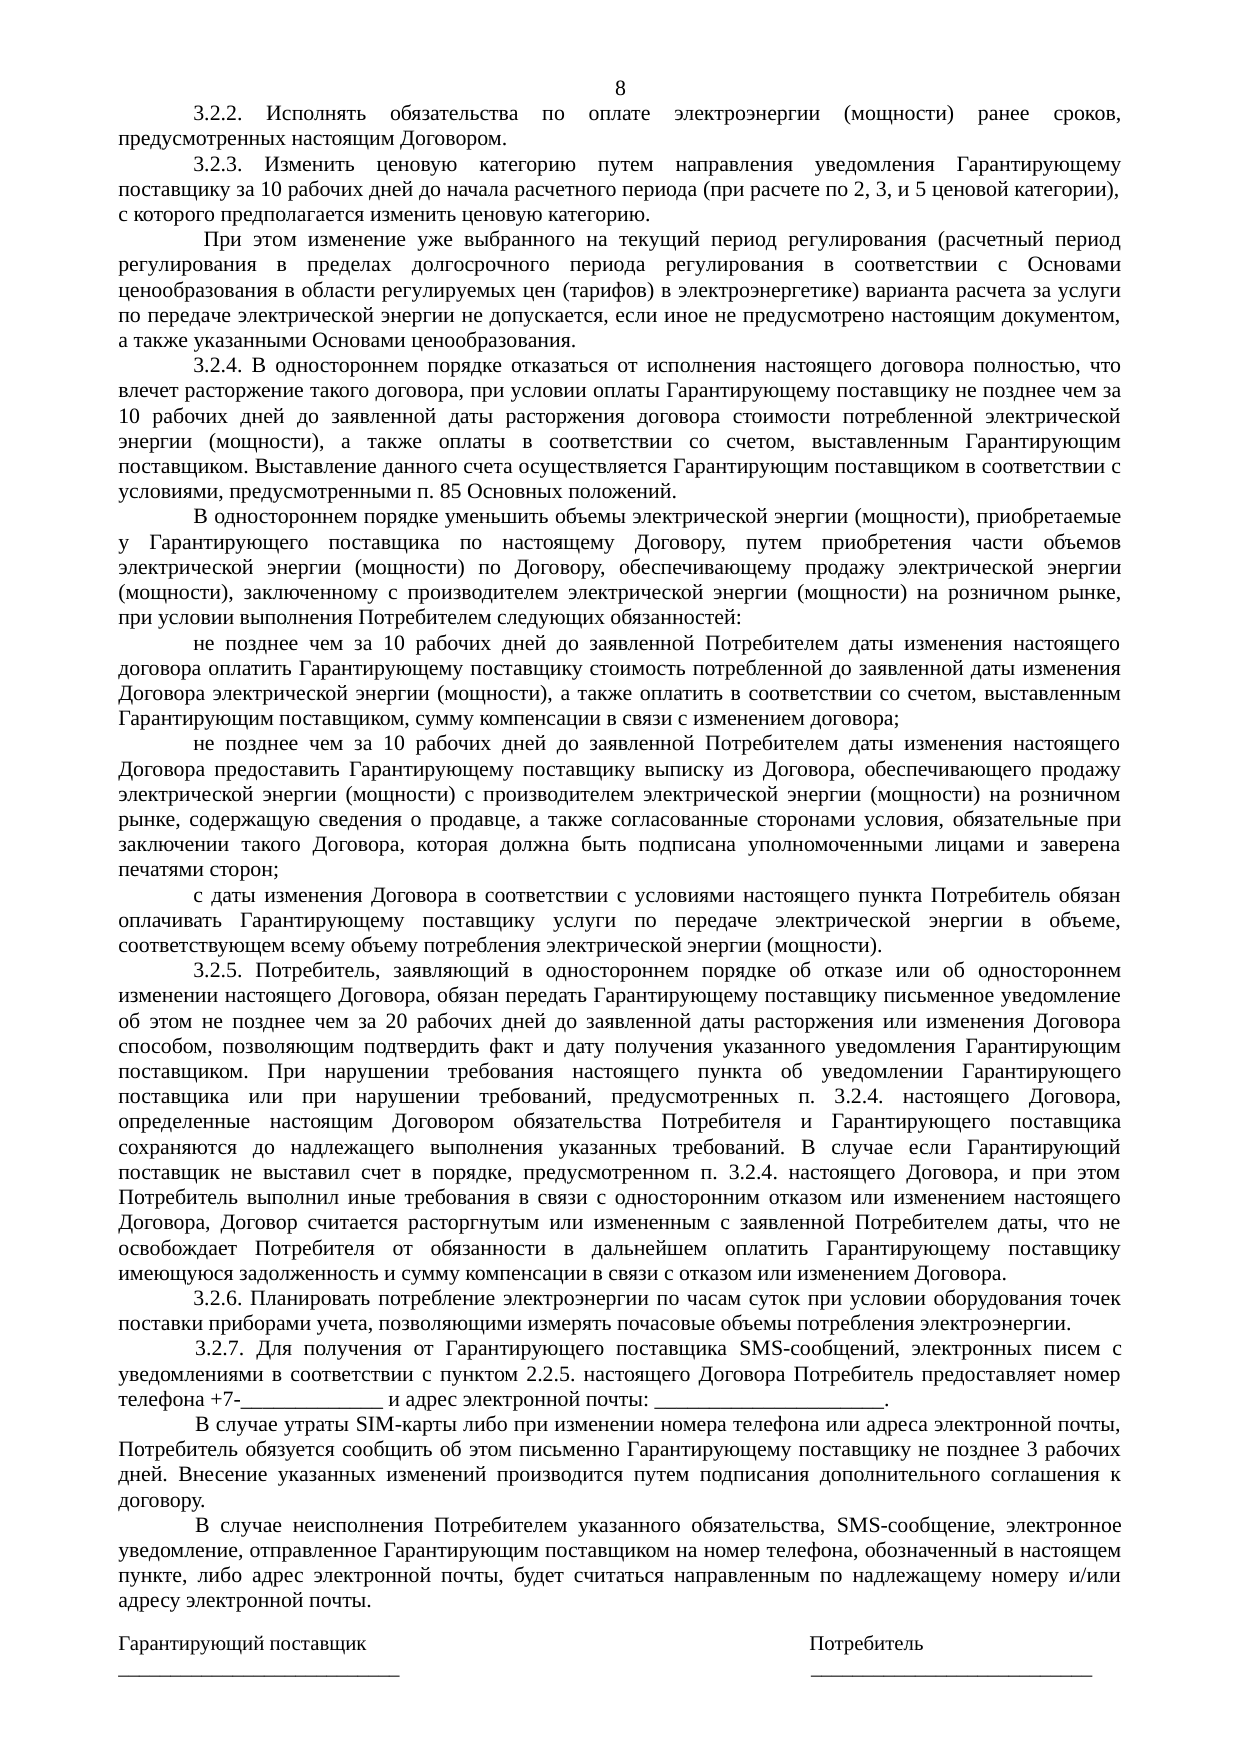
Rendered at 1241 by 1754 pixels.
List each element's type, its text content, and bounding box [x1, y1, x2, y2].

text В случае неисполнения Потребителем указанного обязательства, SMS-сообщение, электронное уведомление, отправленное Гарантирующим поставщиком на номер телефона, обозначенный в настоящем пункте, либо адрес электронной почты, будет считаться направленным по надлежащему номеру и/или адресу электронной почты. [118, 1512, 1122, 1613]
text не позднее чем за 10 рабочих дней до заявленной Потребителем даты изменения настоящего Договора предоставить Гарантирующему поставщику выписку из Договора, обеспечивающего продажу электрической энергии (мощности) с производителем электрической энергии (мощности) на розничном рынке, содержащую сведения о продавце, а также согласованные сторонами условия, обязательные при заключении такого Договора, которая должна быть подписана уполномоченными лицами и заверена печатями сторон; [118, 730, 1122, 882]
text не позднее чем за 10 рабочих дней до заявленной Потребителем даты изменения настоящего договора оплатить Гарантирующему поставщику стоимость потребленной до заявленной даты изменения Договора электрической энергии (мощности), а также оплатить в соответствии со счетом, выставленным Гарантирующим поставщиком, сумму компенсации в связи с изменением договора; [118, 629, 1122, 730]
text 3.2.7. Для получения от Гарантирующего поставщика SMS-сообщений, электронных писем с уведомлениями в соответствии с пунктом 2.2.5. настоящего Договора Потребитель предоставляет номер телефона +7-_____________ и адрес электронной почты: _____________________. [118, 1335, 1122, 1411]
text При этом изменение уже выбранного на текущий период регулирования (расчетный период регулирования в пределах долгосрочного периода регулирования в соответствии с Основами ценообразования в области регулируемых цен (тарифов) в электроэнергетике) варианта расчета за услуги по передаче электрической энергии не допускается, если иное не предусмотрено настоящим документом, а также указанными Основами ценообразования. [118, 226, 1122, 352]
text В случае утраты SIM-карты либо при изменении номера телефона или адреса электронной почты, Потребитель обязуется сообщить об этом письменно Гарантирующему поставщику не позднее 3 рабочих дней. Внесение указанных изменений производится путем подписания дополнительного соглашения к договору. [118, 1411, 1122, 1512]
text 3.2.4. В одностороннем порядке отказаться от исполнения настоящего договора полностью, что влечет расторжение такого договора, при условии оплаты Гарантирующему поставщику не позднее чем за 10 рабочих дней до заявленной даты расторжения договора стоимости потребленной электрической энергии (мощности), а также оплаты в соответствии со счетом, выставленным Гарантирующим поставщиком. Выставление данного счета осуществляется Гарантирующим поставщиком в соответствии с условиями, предусмотренными п. 85 Основных положений. [118, 352, 1122, 503]
text с даты изменения Договора в соответствии с условиями настоящего пункта Потребитель обязан оплачивать Гарантирующему поставщику услуги по передаче электрической энергии в объеме, соответствующем всему объему потребления электрической энергии (мощности). [118, 882, 1122, 957]
text 3.2.3. Изменить ценовую категорию путем направления уведомления Гарантирующему поставщику за 10 рабочих дней до начала расчетного периода (при расчете по 2, 3, и 5 ценовой категории), с которого предполагается изменить ценовую категорию. [118, 151, 1122, 226]
text 3.2.2. Исполнять обязательства по оплате электроэнергии (мощности) ранее сроков, предусмотренных настоящим Договором. [118, 100, 1122, 151]
text 3.2.5. Потребитель, заявляющий в одностороннем порядке об отказе или об одностороннем изменении настоящего Договора, обязан передать Гарантирующему поставщику письменное уведомление об этом не позднее чем за 20 рабочих дней до заявленной даты расторжения или изменения Договора способом, позволяющим подтвердить факт и дату получения указанного уведомления Гарантирующим поставщиком. При нарушении требования настоящего пункта об уведомлении Гарантирующего поставщика или при нарушении требований, предусмотренных п. 3.2.4. настоящего Договора, определенные настоящим Договором обязательства Потребителя и Гарантирующего поставщика сохраняются до надлежащего выполнения указанных требований. В случае если Гарантирующий поставщик не выставил счет в порядке, предусмотренном п. 3.2.4. настоящего Договора, и при этом Потребитель выполнил иные требования в связи с односторонним отказом или изменением настоящего Договора, Договор считается расторгнутым или измененным с заявленной Потребителем даты, что не освобождает Потребителя от обязанности в дальнейшем оплатить Гарантирующему поставщику имеющуюся задолженность и сумму компенсации в связи с отказом или изменением Договора. [118, 957, 1122, 1285]
text 3.2.6. Планировать потребление электроэнергии по часам суток при условии оборудования точек поставки приборами учета, позволяющими измерять почасовые объемы потребления электроэнергии. [118, 1285, 1122, 1335]
text В одностороннем порядке уменьшить объемы электрической энергии (мощности), приобретаемые у Гарантирующего поставщика по настоящему Договору, путем приобретения части объемов электрической энергии (мощности) по Договору, обеспечивающему продажу электрической энергии (мощности), заключенному с производителем электрической энергии (мощности) на розничном рынке, при условии выполнения Потребителем следующих обязанностей: [118, 503, 1122, 629]
